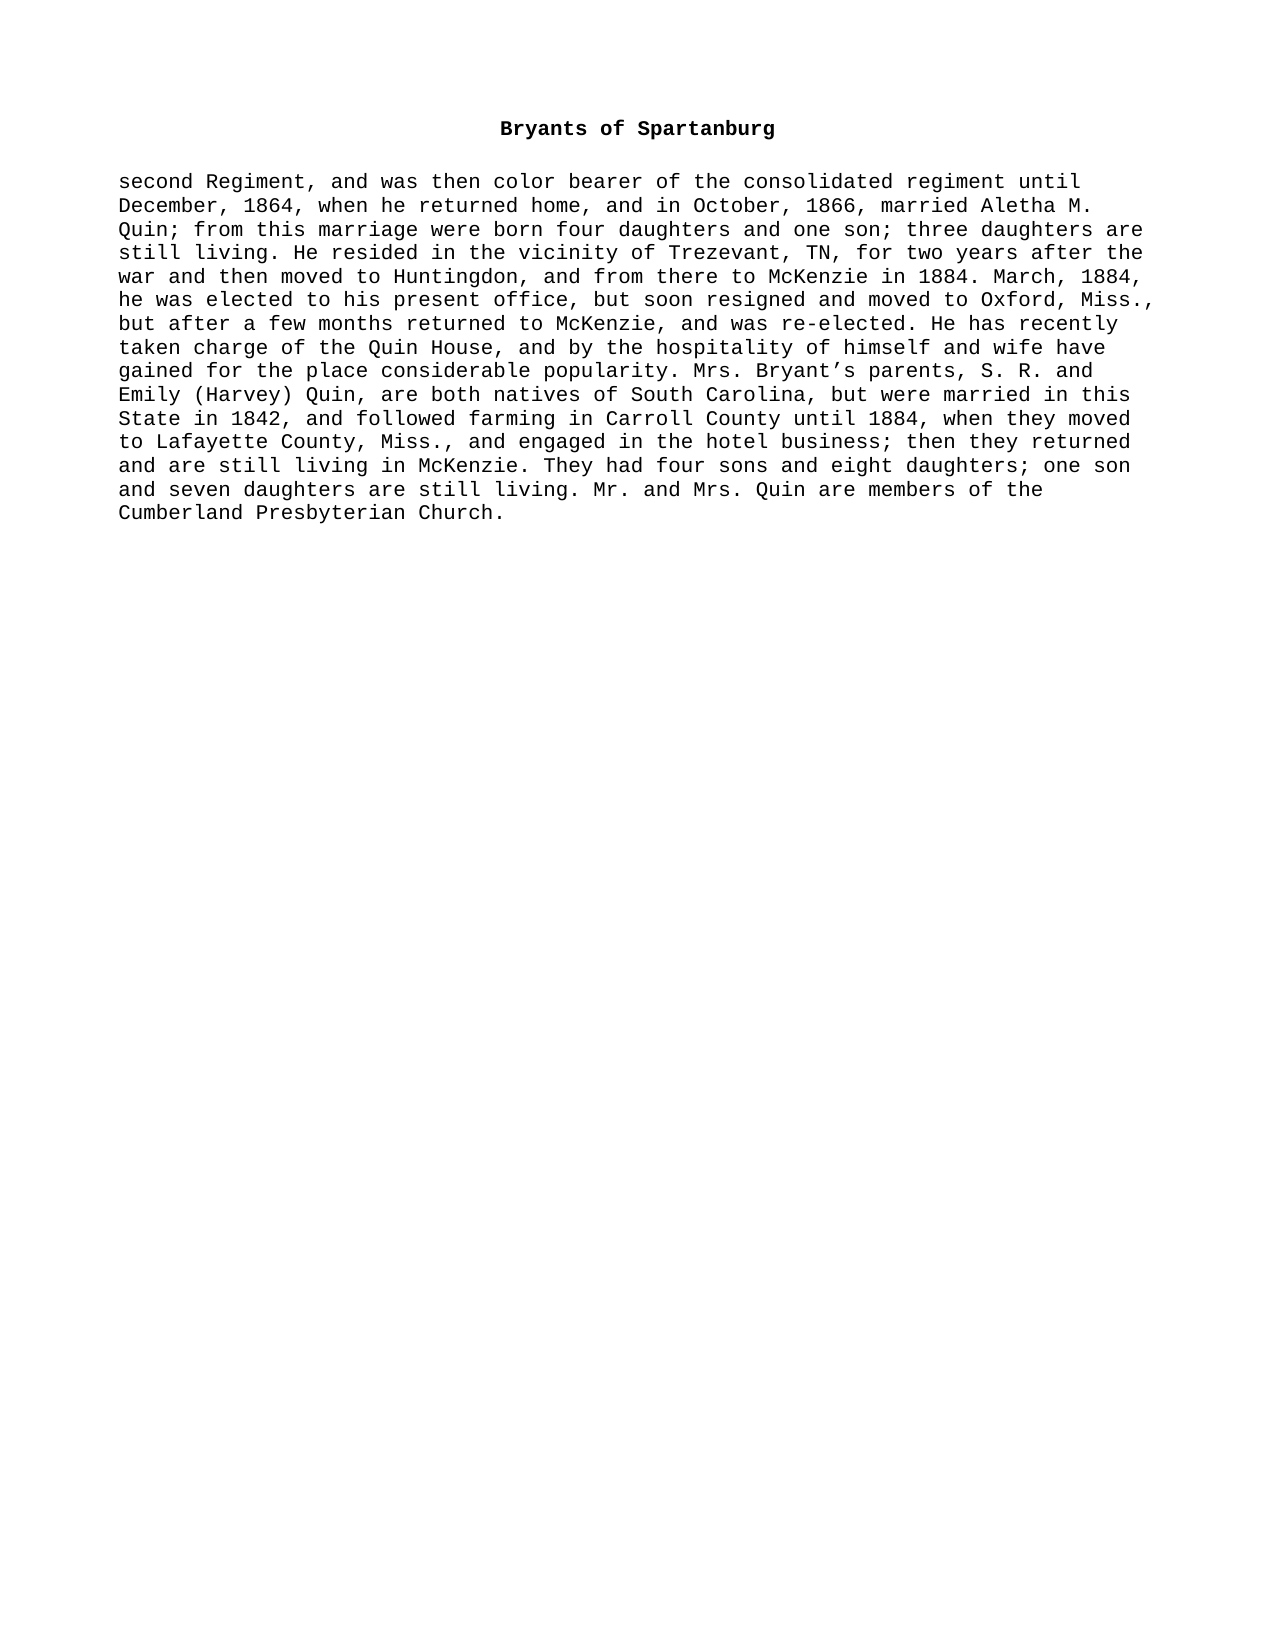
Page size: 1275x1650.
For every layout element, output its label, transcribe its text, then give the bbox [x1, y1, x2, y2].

text second Regiment, and was then color bearer of the consolidated regiment until December, 1864, when he returned home, and in October, 1866, married Aletha M. Quin; from this marriage were born four daughters and one son; three daughters are still living. He resided in the vicinity of Trezevant, TN, for two years after the war and then moved to Huntingdon, and from there to McKenzie in 1884. March, 1884, he was elected to his present office, but soon resigned and moved to Oxford, Miss., but after a few months returned to McKenzie, and was re-elected. He has recently taken charge of the Quin House, and by the hospitality of himself and wife have gained for the place considerable popularity. Mrs. Bryant’s parents, S. R. and Emily (Harvey) Quin, are both natives of South Carolina, but were married in this State in 1842, and followed farming in Carroll County until 1884, when they moved to Lafayette County, Miss., and engaged in the hotel business; then they returned and are still living in McKenzie. They had four sons and eight daughters; one son and seven daughters are still living. Mr. and Mrs. Quin are members of the Cumberland Presbyterian Church. [118, 171, 1157, 526]
